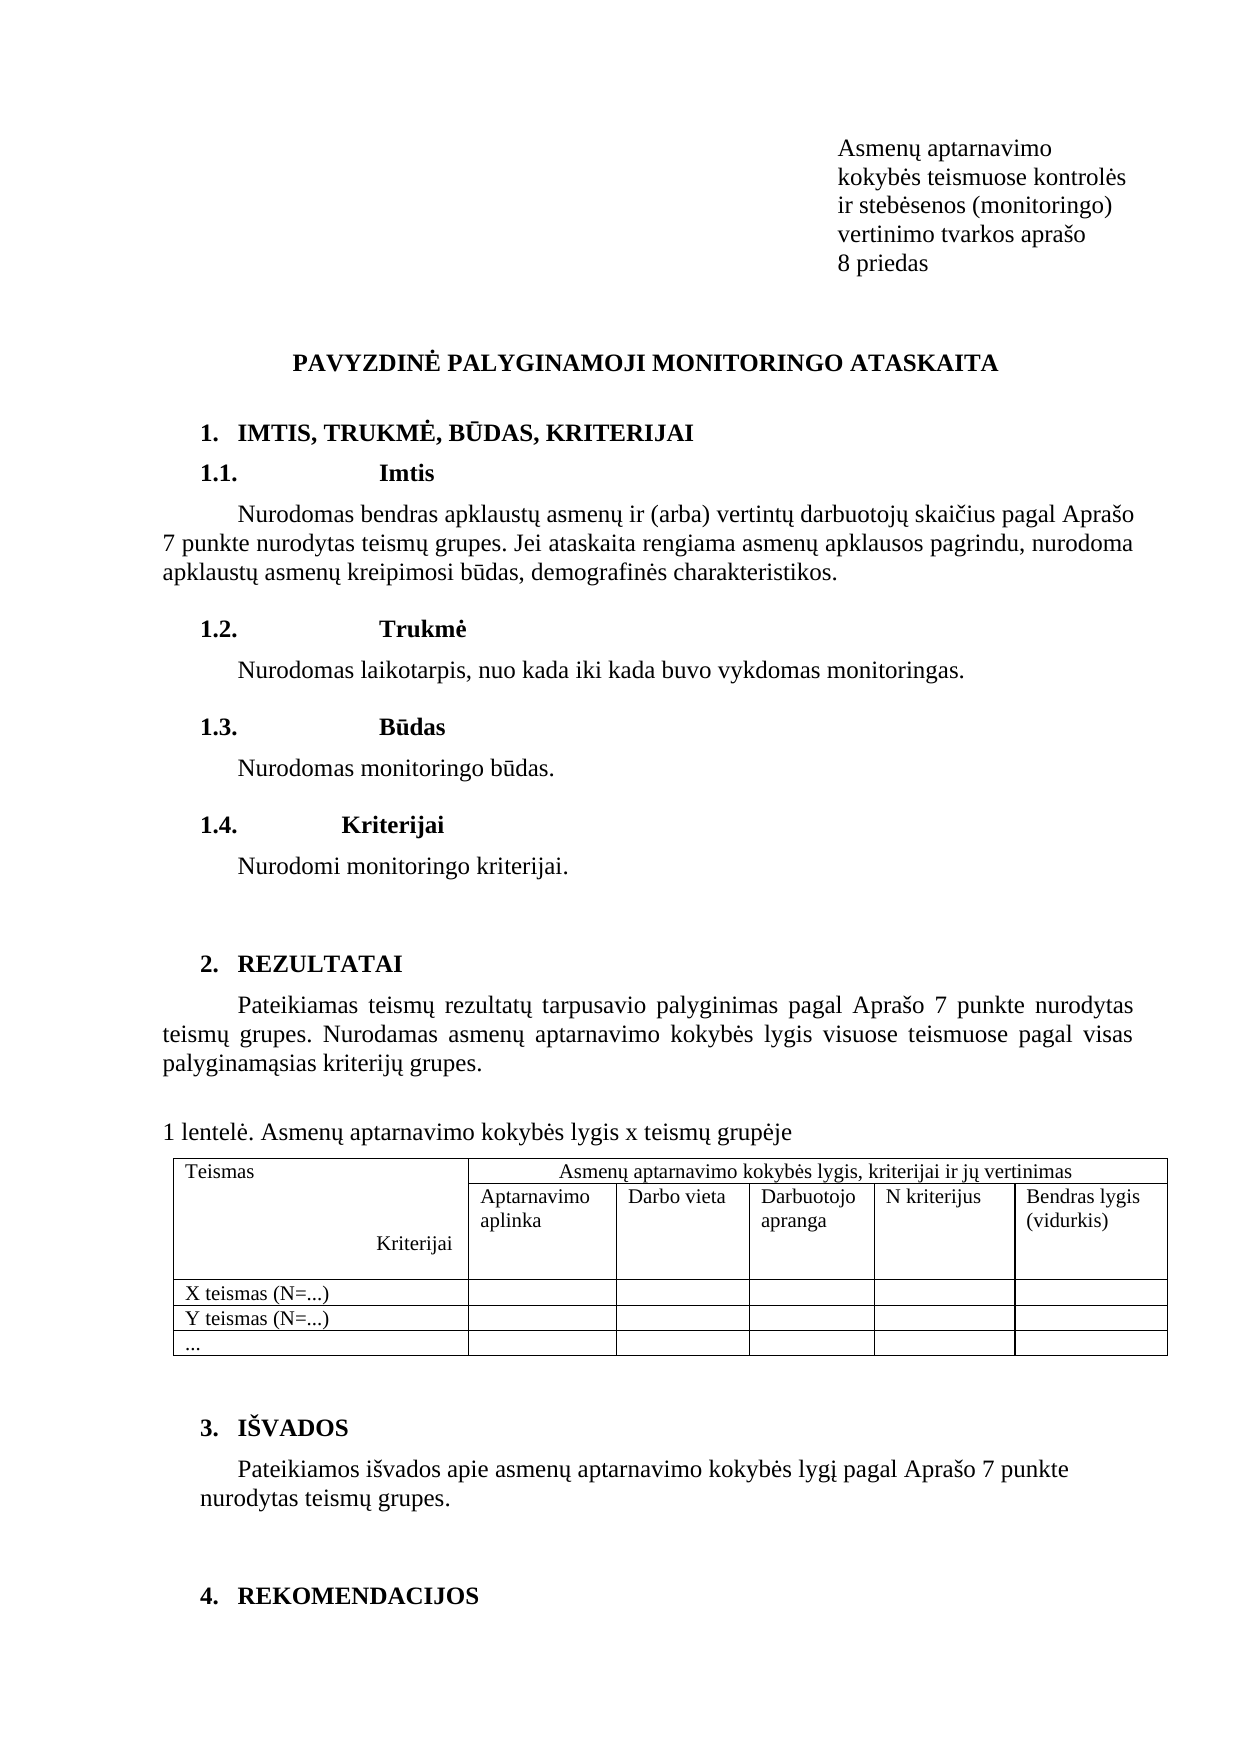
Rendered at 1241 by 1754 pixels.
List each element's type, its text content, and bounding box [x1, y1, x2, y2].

table_header Asmenų aptarnavimo kokybės lygis, kriterijai ir jų vertinimas [469, 1159, 1167, 1183]
table_header Teismas Kriterijai [174, 1159, 468, 1279]
text 3. IŠVADOS [200, 1413, 1134, 1442]
text Nurodomas monitoringo būdas. [200, 753, 1134, 782]
table_cell Darbuotojo apranga [750, 1184, 874, 1279]
text PAVYZDINĖ PALYGINAMOJI MONITORINGO ATASKAITA [162, 348, 1134, 377]
table_cell Darbo vieta [617, 1184, 749, 1279]
table_cell X teismas (N=...) [174, 1280, 468, 1304]
text 2. REZULTATAI [200, 949, 1134, 978]
table_cell [875, 1306, 1014, 1329]
text 1. IMTIS, TRUKMĖ, BŪDAS, KRITERIJAI [200, 418, 1134, 446]
text 1 lentelė. Asmenų aptarnavimo kokybės lygis x teismų grupėje [162, 1117, 1134, 1146]
text Nurodomas bendras apklaustų asmenų ir (arba) vertintų darbuotojų skaičius pagal Aprašo 7 punkte nurodytas teismų grupes. Jei ataskaita rengiama asmenų apklausos pagrindu, nurodoma apklaustų asmenų kreipimosi būdas, demografinės charakteristikos. [162, 499, 1134, 585]
text 8 priedas [837, 248, 1134, 277]
text ir stebėsenos (monitoringo) [837, 190, 1128, 219]
text Asmenų aptarnavimo [837, 133, 1128, 162]
table_cell ... [174, 1331, 468, 1355]
table_cell [875, 1280, 1014, 1304]
text Pateikiamos išvados apie asmenų aptarnavimo kokybės lygį pagal Aprašo 7 punkte nurodytas teismų grupes. [200, 1454, 1134, 1511]
table_cell [875, 1331, 1014, 1355]
table_cell [750, 1280, 874, 1304]
text Nurodomas laikotarpis, nuo kada iki kada buvo vykdomas monitoringas. [200, 655, 1134, 684]
table_cell Bendras lygis (vidurkis) [1016, 1184, 1167, 1279]
table_cell [1016, 1306, 1167, 1329]
table_cell [750, 1331, 874, 1355]
text vertinimo tvarkos aprašo [837, 219, 1128, 248]
text 1.3. Būdas [200, 712, 1134, 741]
text Nurodomi monitoringo kriterijai. [200, 851, 1134, 880]
table_cell [469, 1306, 616, 1329]
table_cell Y teismas (N=...) [174, 1306, 468, 1329]
text Pateikiamas teismų rezultatų tarpusavio palyginimas pagal Aprašo 7 punkte nurodytas teismų grupes. Nurodamas asmenų aptarnavimo kokybės lygis visuose teismuose pagal visas palyginamąsias kriterijų grupes. [162, 990, 1134, 1077]
text kokybės teismuose kontrolės [837, 162, 1128, 190]
table_cell [617, 1331, 749, 1355]
text 1.1. Imtis [200, 458, 1134, 487]
text 1.2. Trukmė [200, 614, 1134, 643]
table_cell [617, 1306, 749, 1329]
table_cell [617, 1280, 749, 1304]
text 4. REKOMENDACIJOS [200, 1581, 1134, 1610]
table_cell [469, 1280, 616, 1304]
text 1.4. Kriterijai [200, 811, 1134, 839]
table_cell [469, 1331, 616, 1355]
table_cell N kriterijus [875, 1184, 1014, 1279]
table_cell [1016, 1331, 1167, 1355]
table_cell [750, 1306, 874, 1329]
table_cell [1016, 1280, 1167, 1304]
table_cell Aptarnavimo aplinka [469, 1184, 616, 1279]
